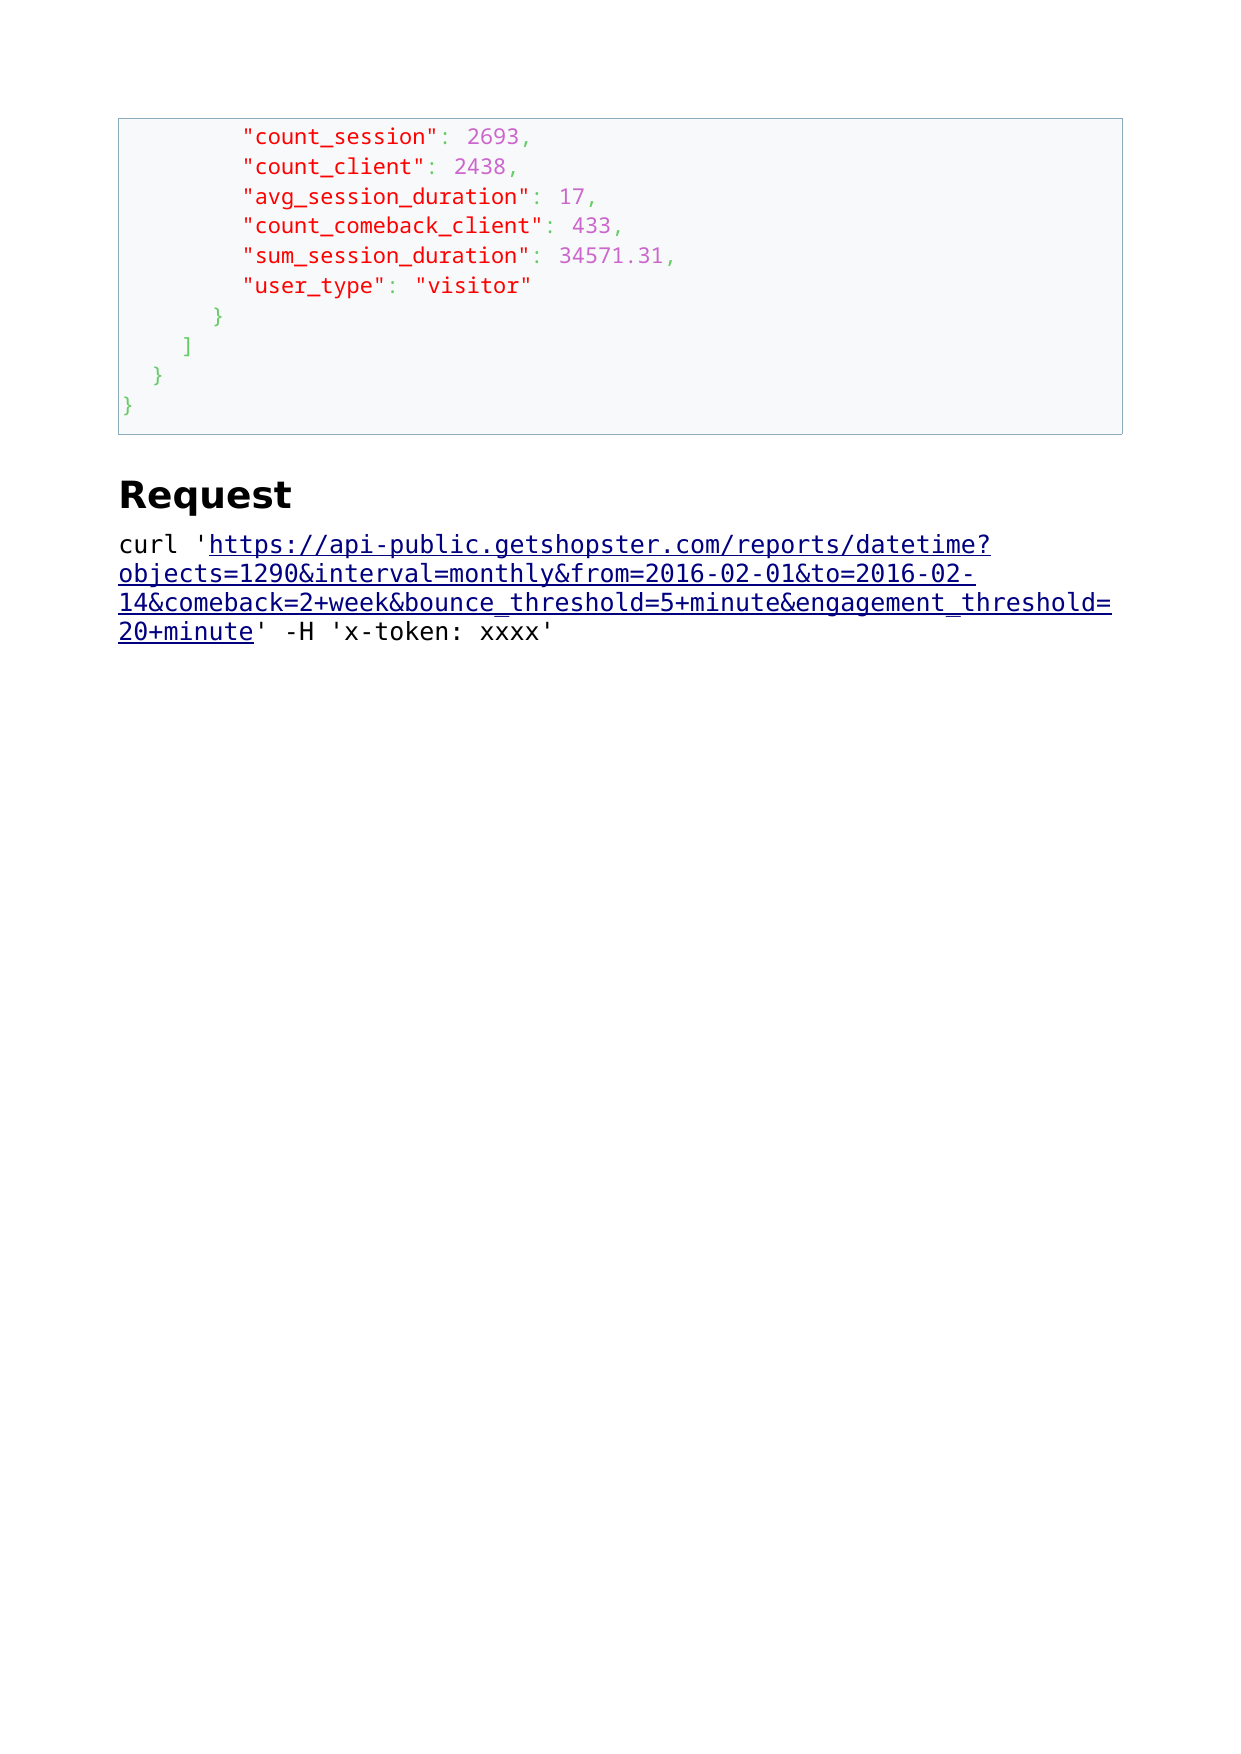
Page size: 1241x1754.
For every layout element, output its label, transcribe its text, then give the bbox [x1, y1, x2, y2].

subtitle Request [118, 474, 1122, 517]
table_header "count_session": 2693, "count_client": 2438, "avg_session_duration": 17, "count_comeback_client": 433, "sum_session_duration": 34571.31, "user_type": "visitor" } ] } } [119, 119, 1122, 434]
text curl 'https://api-public.getshopster.com/reports/datetime?objects=1290&interval=monthly&from=2016-02-01&to=2016-02-14&comeback=2+week&bounce_threshold=5+minute&engagement_threshold=20+minute' -H 'x-token: xxxx' [118, 530, 1122, 646]
